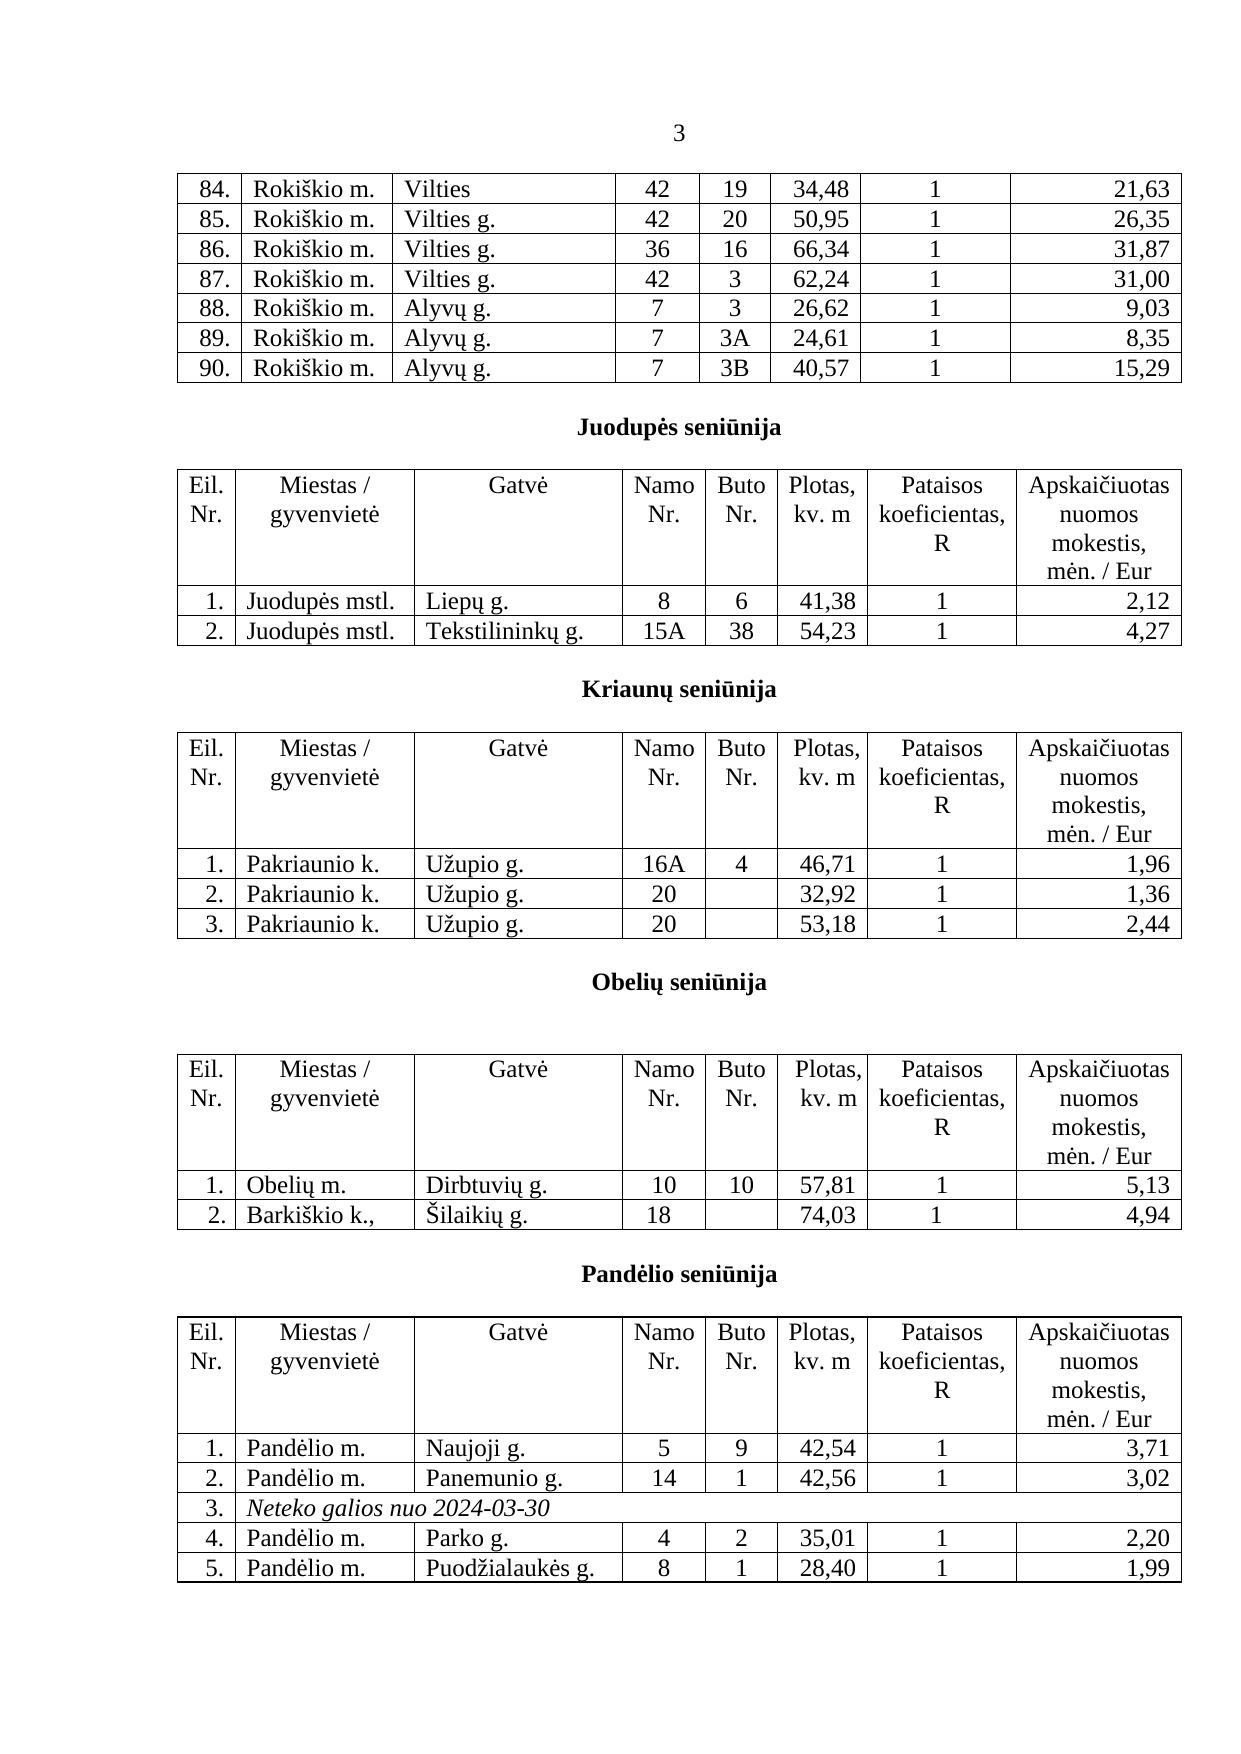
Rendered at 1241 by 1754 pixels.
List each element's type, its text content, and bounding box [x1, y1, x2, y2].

table_cell 26,35 [1011, 204, 1181, 233]
table_cell 1 [861, 174, 1010, 203]
table_cell 1 [868, 849, 1016, 878]
table_cell 2. [178, 616, 235, 645]
table_cell 40,57 [771, 353, 860, 382]
table_header Miestas / gyvenvietė [236, 470, 414, 585]
table_cell Alyvų g. [393, 323, 615, 352]
table_cell Vilties [393, 174, 615, 203]
table_header Pataisos koeficientas, R [868, 1055, 1016, 1169]
table_cell 15A [623, 616, 705, 645]
table_cell 62,24 [771, 264, 860, 292]
table_cell 10 [706, 1171, 777, 1199]
table_header Plotas, kv. m [778, 733, 867, 848]
table_cell 5. [178, 1553, 235, 1581]
table_header Buto Nr. [706, 733, 777, 848]
table_cell 1 [861, 264, 1010, 292]
table_cell 90. [178, 353, 241, 382]
table_cell 42,54 [778, 1434, 867, 1462]
table_cell 7 [616, 353, 699, 382]
table_cell 4,27 [1017, 616, 1181, 645]
table_cell 1,96 [1017, 849, 1181, 878]
table_cell Vilties g. [393, 264, 615, 292]
table_cell Užupio g. [415, 879, 622, 908]
table_cell 1 [861, 234, 1010, 263]
table_cell 42,56 [778, 1463, 867, 1492]
table_cell Dirbtuvių g. [415, 1171, 622, 1199]
table_cell Juodupės mstl. [236, 586, 414, 615]
table_header Apskaičiuotas nuomos mokestis, mėn. / Eur [1017, 470, 1181, 585]
table_cell Liepų g. [415, 586, 622, 615]
table_cell Pandėlio m. [236, 1523, 414, 1552]
table_cell 8 [623, 586, 705, 615]
table_cell 2. [178, 1200, 235, 1229]
table_cell 86. [178, 234, 241, 263]
table_header Apskaičiuotas nuomos mokestis, mėn. / Eur [1017, 1318, 1181, 1432]
table_cell 3,71 [1017, 1434, 1181, 1462]
table_cell 8,35 [1011, 323, 1181, 352]
table_cell Juodupės mstl. [236, 616, 414, 645]
table_cell 1 [868, 586, 1016, 615]
table_header Apskaičiuotas nuomos mokestis, mėn. / Eur [1017, 733, 1181, 848]
table_cell Pandėlio m. [236, 1463, 414, 1492]
table_header Eil. Nr. [178, 1318, 235, 1432]
table_header Gatvė [415, 1055, 622, 1169]
table_header Miestas / gyvenvietė [236, 1318, 414, 1432]
table_cell 84. [178, 174, 241, 203]
table_cell Pakriaunio k. [236, 909, 414, 937]
table_cell Rokiškio m. [242, 204, 392, 233]
text Juodupės seniūnija [177, 412, 1181, 440]
table_cell 57,81 [778, 1171, 867, 1199]
table_cell Alyvų g. [393, 353, 615, 382]
table_cell 1 [868, 1434, 1016, 1462]
table_cell 2,44 [1017, 909, 1181, 937]
table_cell Barkiškio k., [236, 1200, 414, 1229]
table_cell Parko g. [415, 1523, 622, 1552]
table_cell [706, 1200, 777, 1229]
table_cell 3B [700, 353, 770, 382]
table_cell 34,48 [771, 174, 860, 203]
table_cell 8 [623, 1553, 705, 1581]
table_cell 16 [700, 234, 770, 263]
table_cell 89. [178, 323, 241, 352]
text Kriaunų seniūnija [177, 674, 1181, 703]
table_cell 54,23 [778, 616, 867, 645]
table_cell Puodžialaukės g. [415, 1553, 622, 1581]
table_cell 46,71 [778, 849, 867, 878]
table_cell Šilaikių g. [415, 1200, 622, 1229]
table_cell 3. [178, 909, 235, 937]
table_cell 1 [868, 1463, 1016, 1492]
table_header Gatvė [415, 733, 622, 848]
table_header Pataisos koeficientas, R [868, 470, 1016, 585]
table_cell 1 [861, 353, 1010, 382]
table_header Miestas / gyvenvietė [236, 1055, 414, 1169]
table_header Pataisos koeficientas, R [868, 733, 1016, 848]
table_header Buto Nr. [706, 1055, 777, 1169]
table_cell 1 [868, 1171, 1016, 1199]
table_cell 1 [868, 616, 1016, 645]
table_cell Vilties g. [393, 234, 615, 263]
table_cell 1 [706, 1463, 777, 1492]
table_header Eil. Nr. [178, 733, 235, 848]
table_header Gatvė [415, 470, 622, 585]
table_cell 16A [623, 849, 705, 878]
table_cell Rokiškio m. [242, 264, 392, 292]
table_cell 66,34 [771, 234, 860, 263]
table_cell 4 [706, 849, 777, 878]
table_cell Pandėlio m. [236, 1434, 414, 1462]
table_cell 20 [623, 879, 705, 908]
table_cell 42 [616, 204, 699, 233]
table_cell 3A [700, 323, 770, 352]
table_cell 1 [861, 323, 1010, 352]
table_cell 20 [700, 204, 770, 233]
table_cell 1. [178, 586, 235, 615]
table_header Apskaičiuotas nuomos mokestis, mėn. / Eur [1017, 1055, 1181, 1169]
table_cell 7 [616, 323, 699, 352]
table_cell 1 [868, 1553, 1016, 1581]
table_cell 53,18 [778, 909, 867, 937]
table_cell 1 [868, 1200, 1016, 1229]
table_cell Rokiškio m. [242, 353, 392, 382]
table_cell 1 [706, 1553, 777, 1581]
table_cell 1. [178, 1171, 235, 1199]
table_cell 2 [706, 1523, 777, 1552]
table_cell 5 [623, 1434, 705, 1462]
table_cell 1,99 [1017, 1553, 1181, 1581]
table_cell Rokiškio m. [242, 323, 392, 352]
table_cell Tekstilininkų g. [415, 616, 622, 645]
table_cell 14 [623, 1463, 705, 1492]
table_cell 74,03 [778, 1200, 867, 1229]
table_cell 3. [178, 1493, 235, 1522]
table_cell 42 [616, 174, 699, 203]
table_cell 15,29 [1011, 353, 1181, 382]
table_header Gatvė [415, 1318, 622, 1432]
table_cell 2,20 [1017, 1523, 1181, 1552]
table_cell 2. [178, 879, 235, 908]
table_cell 1 [868, 909, 1016, 937]
table_cell 87. [178, 264, 241, 292]
table_cell 10 [623, 1171, 705, 1199]
table_cell 26,62 [771, 294, 860, 322]
table_header Namo Nr. [623, 1055, 705, 1169]
table_cell Obelių m. [236, 1171, 414, 1199]
table_cell 41,38 [778, 586, 867, 615]
table_cell 6 [706, 586, 777, 615]
table_header Eil. Nr. [178, 1055, 235, 1169]
table_cell [706, 909, 777, 937]
table_header Pataisos koeficientas, R [868, 1318, 1016, 1432]
table_cell 85. [178, 204, 241, 233]
table_cell 32,92 [778, 879, 867, 908]
table_cell 1 [861, 204, 1010, 233]
table_cell Vilties g. [393, 204, 615, 233]
table_cell 4 [623, 1523, 705, 1552]
table_cell 24,61 [771, 323, 860, 352]
table_header Eil. Nr. [178, 470, 235, 585]
table_cell 31,87 [1011, 234, 1181, 263]
table_cell 20 [623, 909, 705, 937]
table_cell 3 [700, 264, 770, 292]
table_cell Panemunio g. [415, 1463, 622, 1492]
table_cell 9,03 [1011, 294, 1181, 322]
table_cell 18 [623, 1200, 705, 1229]
table_cell Naujoji g. [415, 1434, 622, 1462]
text Obelių seniūnija [177, 967, 1181, 996]
table_cell 2,12 [1017, 586, 1181, 615]
table_cell Užupio g. [415, 849, 622, 878]
table_cell 3,02 [1017, 1463, 1181, 1492]
table_cell 5,13 [1017, 1171, 1181, 1199]
text Pandėlio seniūnija [177, 1259, 1181, 1288]
table_cell 28,40 [778, 1553, 867, 1581]
table_cell Rokiškio m. [242, 234, 392, 263]
table_cell 3 [700, 294, 770, 322]
table_cell 42 [616, 264, 699, 292]
table_cell 9 [706, 1434, 777, 1462]
table_cell Pandėlio m. [236, 1553, 414, 1581]
table_cell Alyvų g. [393, 294, 615, 322]
table_cell [706, 879, 777, 908]
table_header Miestas / gyvenvietė [236, 733, 414, 848]
table_cell 1 [861, 294, 1010, 322]
table_cell 1. [178, 849, 235, 878]
table_cell 4. [178, 1523, 235, 1552]
table_cell 21,63 [1011, 174, 1181, 203]
table_header Buto Nr. [706, 470, 777, 585]
table_cell 38 [706, 616, 777, 645]
table_header Plotas, kv. m [778, 1055, 867, 1169]
table_cell 4,94 [1017, 1200, 1181, 1229]
table_header Namo Nr. [623, 470, 705, 585]
table_cell 19 [700, 174, 770, 203]
table_cell 1. [178, 1434, 235, 1462]
table_cell 1 [868, 1523, 1016, 1552]
table_cell Rokiškio m. [242, 174, 392, 203]
table_cell 31,00 [1011, 264, 1181, 292]
table_cell Rokiškio m. [242, 294, 392, 322]
table_cell 1 [868, 879, 1016, 908]
table_cell 35,01 [778, 1523, 867, 1552]
table_cell Neteko galios nuo 2024-03-30 [236, 1493, 1181, 1522]
table_header Namo Nr. [623, 1318, 705, 1432]
table_header Buto Nr. [706, 1318, 777, 1432]
table_cell 7 [616, 294, 699, 322]
table_cell 50,95 [771, 204, 860, 233]
table_header Namo Nr. [623, 733, 705, 848]
table_cell 88. [178, 294, 241, 322]
table_header Plotas, kv. m [778, 1318, 867, 1432]
table_cell Pakriaunio k. [236, 849, 414, 878]
table_cell Užupio g. [415, 909, 622, 937]
table_cell Pakriaunio k. [236, 879, 414, 908]
table_header Plotas, kv. m [778, 470, 867, 585]
table_cell 2. [178, 1463, 235, 1492]
table_cell 1,36 [1017, 879, 1181, 908]
table_cell 36 [616, 234, 699, 263]
